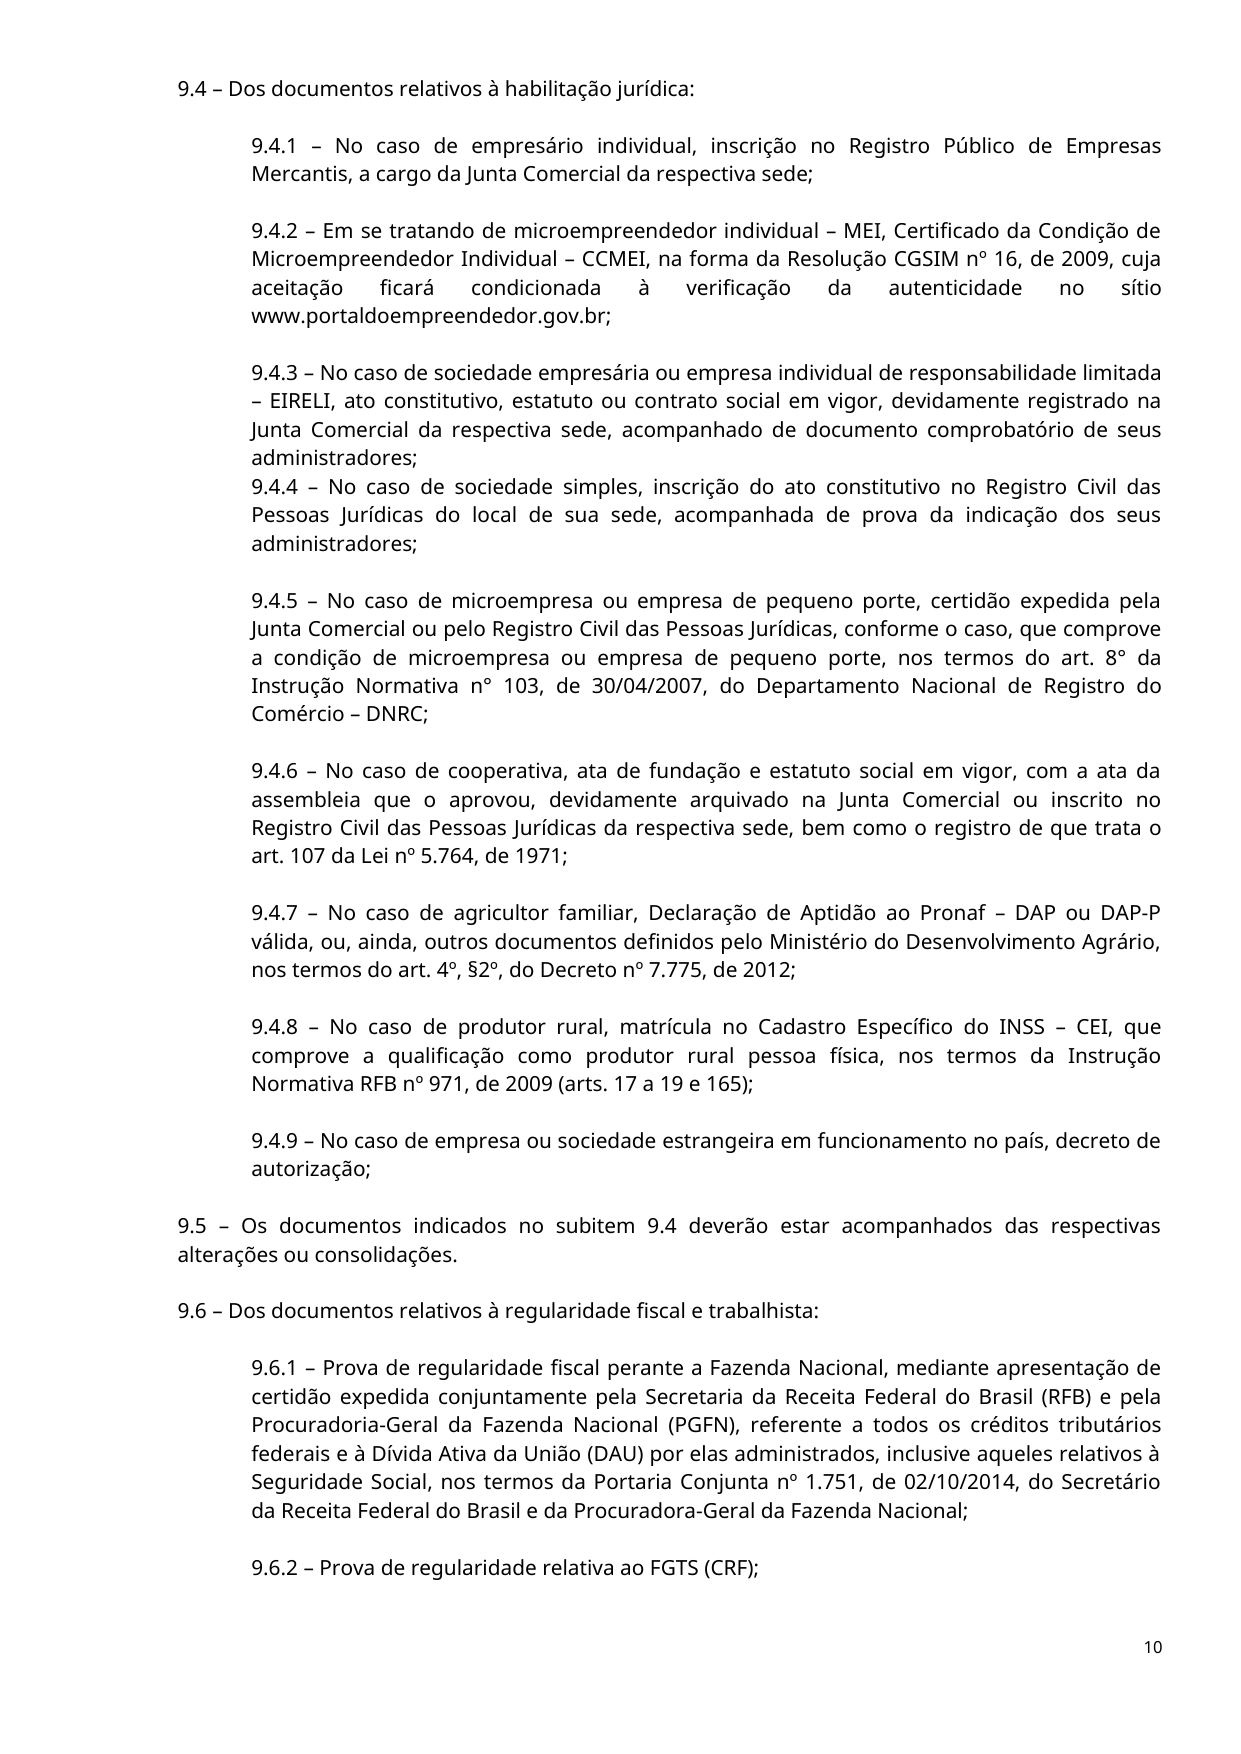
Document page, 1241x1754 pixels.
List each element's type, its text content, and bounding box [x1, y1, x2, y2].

list 9.4.4 – No caso de sociedade simples, inscrição do ato constitutivo no Registro Civil das Pessoas Jurídicas do local de sua sede, acompanhada de prova da indicação dos seus administradores; [251, 472, 1162, 557]
list 9.4 – Dos documentos relativos à habilitação jurídica: [177, 74, 1162, 102]
list 9.4.6 – No caso de cooperativa, ata de fundação e estatuto social em vigor, com a ata da assembleia que o aprovou, devidamente arquivado na Junta Comercial ou inscrito no Registro Civil das Pessoas Jurídicas da respectiva sede, bem como o registro de que trata o art. 107 da Lei nº 5.764, de 1971; [251, 756, 1162, 870]
text 9.6.2 – Prova de regularidade relativa ao FGTS (CRF); [251, 1553, 1162, 1581]
list 9.4.1 – No caso de empresário individual, inscrição no Registro Público de Empresas Mercantis, a cargo da Junta Comercial da respectiva sede; [251, 131, 1162, 188]
list 9.4.8 – No caso de produtor rural, matrícula no Cadastro Específico do INSS – CEI, que comprove a qualificação como produtor rural pessoa física, nos termos da Instrução Normativa RFB nº 971, de 2009 (arts. 17 a 19 e 165); [251, 1012, 1162, 1098]
list 9.4.5 – No caso de microempresa ou empresa de pequeno porte, certidão expedida pela Junta Comercial ou pelo Registro Civil das Pessoas Jurídicas, conforme o caso, que comprove a condição de microempresa ou empresa de pequeno porte, nos termos do art. 8° da Instrução Normativa n° 103, de 30/04/2007, do Departamento Nacional de Registro do Comércio – DNRC; [251, 586, 1162, 728]
list 9.4.7 – No caso de agricultor familiar, Declaração de Aptidão ao Pronaf – DAP ou DAP-P válida, ou, ainda, outros documentos definidos pelo Ministério do Desenvolvimento Agrário, nos termos do art. 4º, §2º, do Decreto nº 7.775, de 2012; [251, 898, 1162, 984]
list 9.4.9 – No caso de empresa ou sociedade estrangeira em funcionamento no país, decreto de autorização; [251, 1126, 1162, 1183]
list 9.4.3 – No caso de sociedade empresária ou empresa individual de responsabilidade limitada – EIRELI, ato constitutivo, estatuto ou contrato social em vigor, devidamente registrado na Junta Comercial da respectiva sede, acompanhado de documento comprobatório de seus administradores; [251, 358, 1162, 472]
list 9.4.2 – Em se tratando de microempreendedor individual – MEI, Certificado da Condição de Microempreendedor Individual – CCMEI, na forma da Resolução CGSIM nº 16, de 2009, cuja aceitação ficará condicionada à verificação da autenticidade no sítio www.portaldoempreendedor.gov.br; [251, 216, 1162, 330]
list 9.5 – Os documentos indicados no subitem 9.4 deverão estar acompanhados das respectivas alterações ou consolidações. [177, 1211, 1162, 1268]
text 9.6.1 – Prova de regularidade fiscal perante a Fazenda Nacional, mediante apresentação de certidão expedida conjuntamente pela Secretaria da Receita Federal do Brasil (RFB) e pela Procuradoria-Geral da Fazenda Nacional (PGFN), referente a todos os créditos tributários federais e à Dívida Ativa da União (DAU) por elas administrados, inclusive aqueles relativos à Seguridade Social, nos termos da Portaria Conjunta nº 1.751, de 02/10/2014, do Secretário da Receita Federal do Brasil e da Procuradora-Geral da Fazenda Nacional; [251, 1353, 1162, 1524]
text 9.6 – Dos documentos relativos à regularidade fiscal e trabalhista: [177, 1297, 1162, 1325]
